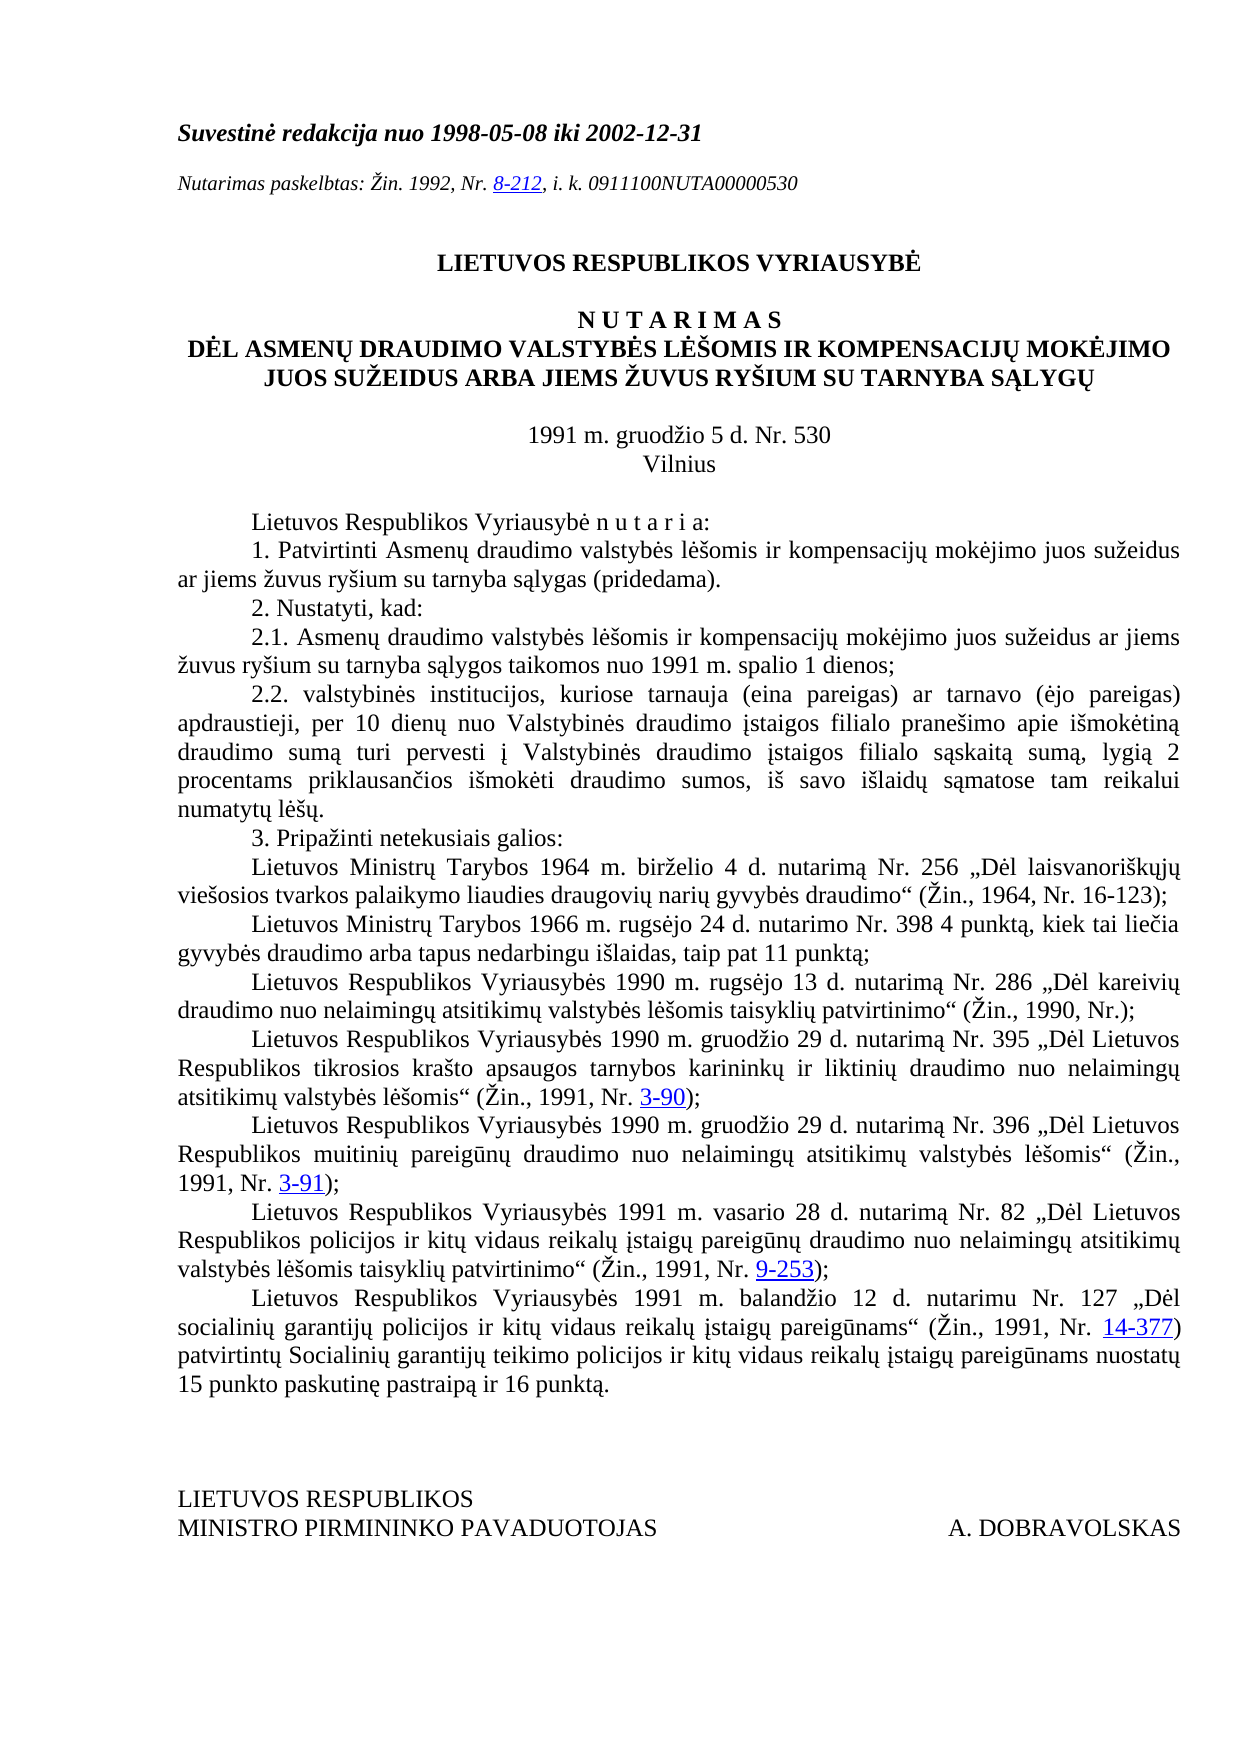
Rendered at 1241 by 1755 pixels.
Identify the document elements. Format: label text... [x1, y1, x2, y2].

text 2. Nustatyti, kad: [177, 593, 1181, 622]
text Lietuvos Respublikos Vyriausybės 1990 m. gruodžio 29 d. nutarimą Nr. 396 „Dėl Lietuvos Respublikos muitinių pareigūnų draudimo nuo nelaimingų atsitikimų valstybės lėšomis“ (Žin., 1991, Nr. 3-91); [177, 1110, 1181, 1197]
text Lietuvos Respublikos Vyriausybė nutaria: [177, 507, 1181, 535]
text LIETUVOS RESPUBLIKOS VYRIAUSYBĖ [177, 248, 1181, 277]
text Lietuvos Respublikos Vyriausybės 1990 m. rugsėjo 13 d. nutarimą Nr. 286 „Dėl kareivių draudimo nuo nelaimingų atsitikimų valstybės lėšomis taisyklių patvirtinimo“ (Žin., 1990, Nr.); [177, 967, 1181, 1024]
text Lietuvos Respublikos Vyriausybės 1991 m. balandžio 12 d. nutarimu Nr. 127 „Dėl socialinių garantijų policijos ir kitų vidaus reikalų įstaigų pareigūnams“ (Žin., 1991, Nr. 14-377) patvirtintų Socialinių garantijų teikimo policijos ir kitų vidaus reikalų įstaigų pareigūnams nuostatų 15 punkto paskutinę pastraipą ir 16 punktą. [177, 1283, 1181, 1398]
text Suvestinė redakcija nuo 1998-05-08 iki 2002-12-31 [177, 118, 1181, 147]
text Vilnius [177, 449, 1181, 478]
text MINISTRO PIRMININKO PAVADUOTOJAS A. DOBRAVOLSKAS [177, 1513, 1181, 1542]
text 2.1. Asmenų draudimo valstybės lėšomis ir kompensacijų mokėjimo juos sužeidus ar jiems žuvus ryšium su tarnyba sąlygos taikomos nuo 1991 m. spalio 1 dienos; [177, 622, 1181, 679]
text LIETUVOS RESPUBLIKOS [177, 1484, 1181, 1513]
text Lietuvos Respublikos Vyriausybės 1991 m. vasario 28 d. nutarimą Nr. 82 „Dėl Lietuvos Respublikos policijos ir kitų vidaus reikalų įstaigų pareigūnų draudimo nuo nelaimingų atsitikimų valstybės lėšomis taisyklių patvirtinimo“ (Žin., 1991, Nr. 9-253); [177, 1197, 1181, 1283]
text Lietuvos Ministrų Tarybos 1964 m. birželio 4 d. nutarimą Nr. 256 „Dėl laisvanoriškųjų viešosios tvarkos palaikymo liaudies draugovių narių gyvybės draudimo“ (Žin., 1964, Nr. 16-123); [177, 852, 1181, 909]
text 1991 m. gruodžio 5 d. Nr. 530 [177, 420, 1181, 449]
text Lietuvos Respublikos Vyriausybės 1990 m. gruodžio 29 d. nutarimą Nr. 395 „Dėl Lietuvos Respublikos tikrosios krašto apsaugos tarnybos karininkų ir liktinių draudimo nuo nelaimingų atsitikimų valstybės lėšomis“ (Žin., 1991, Nr. 3-90); [177, 1024, 1181, 1110]
text Nutarimas paskelbtas: Žin. 1992, Nr. 8-212, i. k. 0911100NUTA00000530 [177, 171, 1181, 195]
text 2.2. valstybinės institucijos, kuriose tarnauja (eina pareigas) ar tarnavo (ėjo pareigas) apdraustieji, per 10 dienų nuo Valstybinės draudimo įstaigos filialo pranešimo apie išmokėtiną draudimo sumą turi pervesti į Valstybinės draudimo įstaigos filialo sąskaitą sumą, lygią 2 procentams priklausančios išmokėti draudimo sumos, iš savo išlaidų sąmatose tam reikalui numatytų lėšų. [177, 679, 1181, 823]
text N U T A R I M A S [177, 305, 1181, 334]
text 1. Patvirtinti Asmenų draudimo valstybės lėšomis ir kompensacijų mokėjimo juos sužeidus ar jiems žuvus ryšium su tarnyba sąlygas (pridedama). [177, 535, 1181, 593]
text 3. Pripažinti netekusiais galios: [177, 823, 1181, 852]
text DĖL ASMENŲ DRAUDIMO VALSTYBĖS LĖŠOMIS IR KOMPENSACIJŲ MOKĖJIMO JUOS SUŽEIDUS ARBA JIEMS ŽUVUS RYŠIUM SU TARNYBA SĄLYGŲ [177, 334, 1181, 392]
text Lietuvos Ministrų Tarybos 1966 m. rugsėjo 24 d. nutarimo Nr. 398 4 punktą, kiek tai liečia gyvybės draudimo arba tapus nedarbingu išlaidas, taip pat 11 punktą; [177, 909, 1181, 967]
